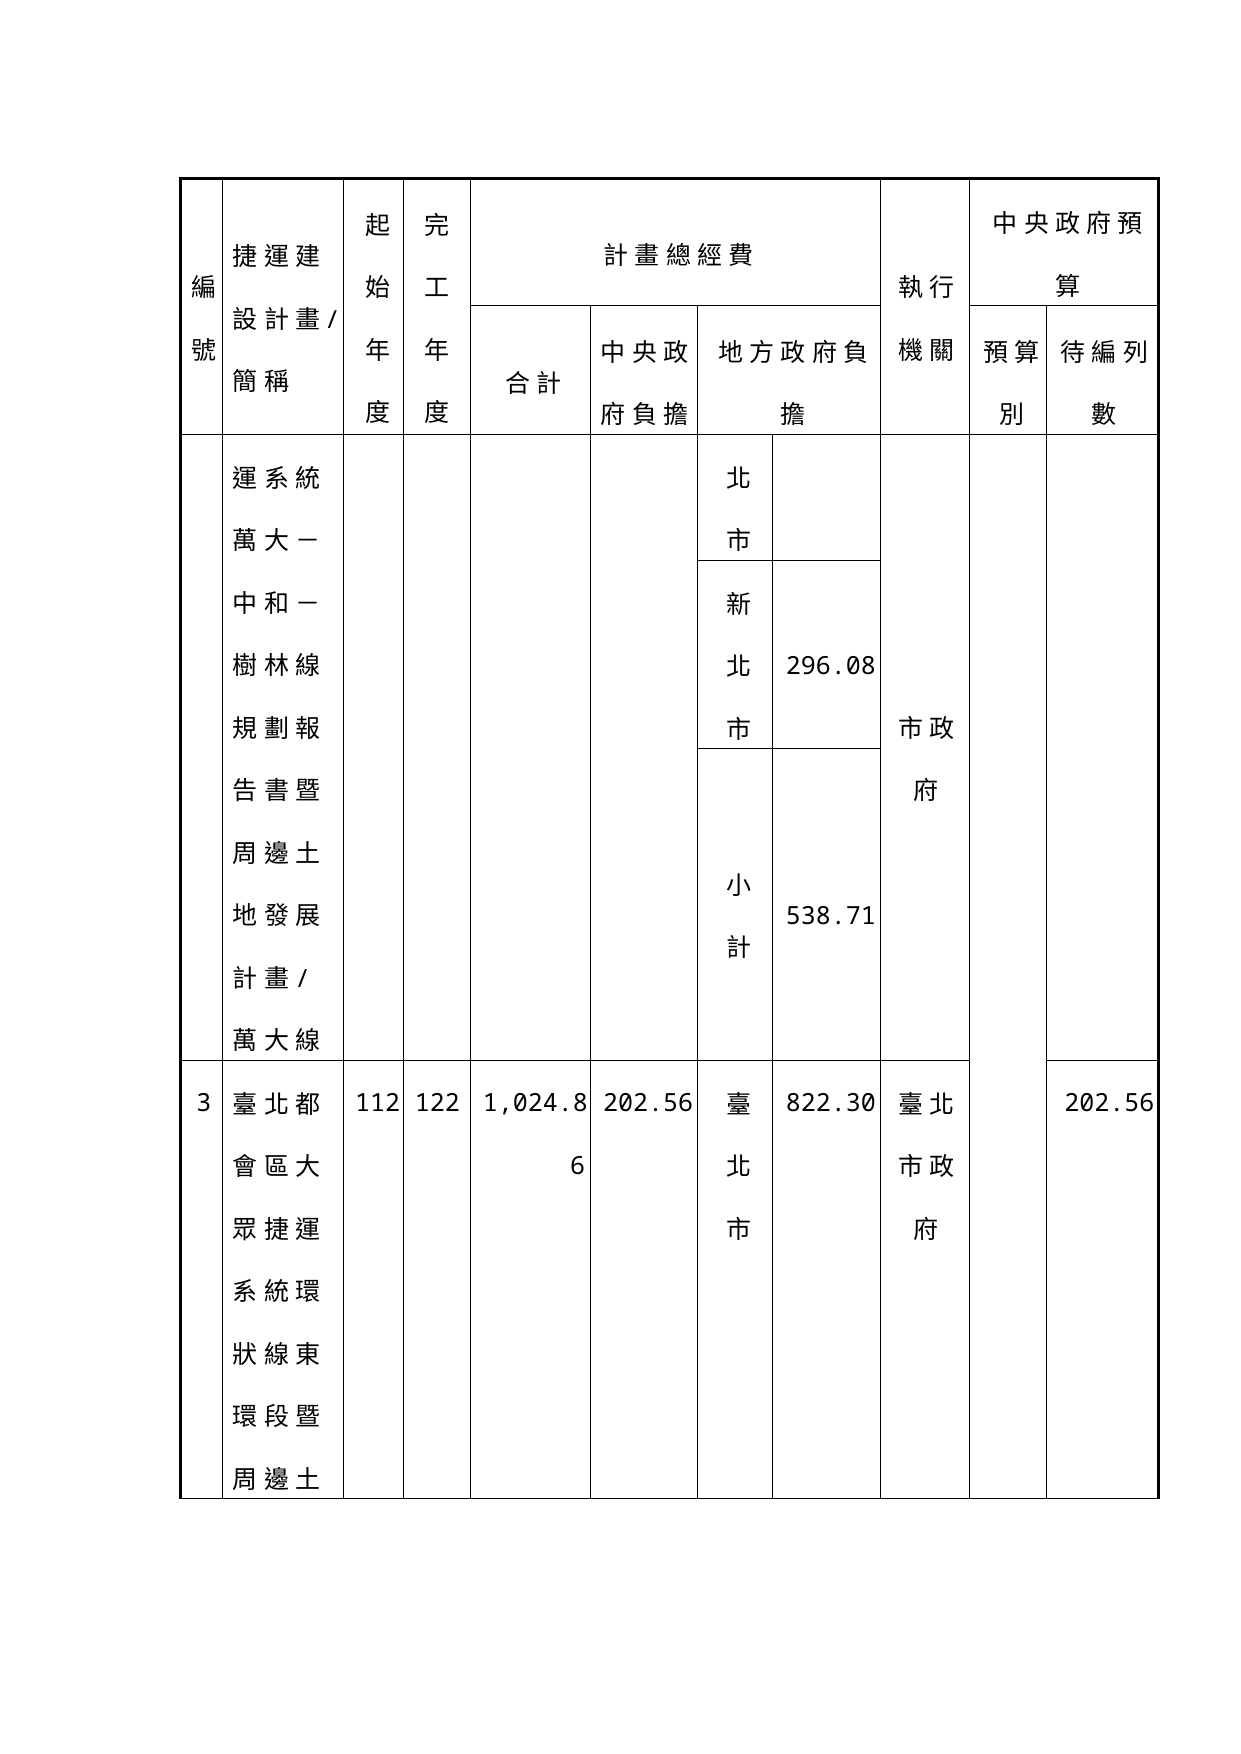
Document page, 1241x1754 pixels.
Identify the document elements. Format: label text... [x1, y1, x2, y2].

table_cell 122 [404, 1061, 470, 1498]
table_cell 1,024.86 [471, 1061, 590, 1498]
table_cell 中央政府負擔 [591, 306, 697, 433]
table_cell 臺北市 [698, 1061, 772, 1498]
table_cell 296.08 [773, 561, 880, 748]
table_cell 臺北都會區大眾捷運系統環狀線東環段暨周邊土 [223, 1061, 343, 1498]
table_cell [404, 435, 470, 1059]
table_cell 822.30 [773, 1061, 880, 1498]
table_header 起始年度 [344, 180, 403, 433]
table_header 計畫總經費 [471, 180, 880, 305]
table_cell 3 [182, 1061, 222, 1498]
table_cell [591, 435, 697, 1059]
table_cell 預算別 [970, 306, 1046, 433]
table_cell 202.56 [591, 1061, 697, 1498]
table_cell [970, 435, 1046, 1498]
table_cell 待編列數 [1047, 306, 1157, 433]
table_cell [773, 435, 880, 559]
table_cell 運系統萬大－中和－樹林線規劃報告書暨周邊土地發展計畫/萬大線 [223, 435, 343, 1059]
table_cell 臺北市政府 [881, 1061, 969, 1498]
table_cell [182, 435, 222, 1059]
table_cell 112 [344, 1061, 403, 1498]
table_cell 小計 [698, 749, 772, 1059]
table_cell 地方政府負擔 [698, 306, 880, 433]
table_cell 538.71 [773, 749, 880, 1059]
table_cell 北市 [698, 435, 772, 559]
table_header 捷運建設計畫/簡稱 [223, 180, 343, 433]
table_cell [1047, 435, 1157, 1059]
table_cell 202.56 [1047, 1061, 1157, 1498]
table_cell [344, 435, 403, 1059]
table_cell 市政府 [881, 435, 969, 1059]
table_header 編號 [182, 180, 222, 433]
table_cell 新北市 [698, 561, 772, 748]
table_header 完工年度 [404, 180, 470, 433]
table_header 執行 機關 [881, 180, 969, 433]
table_header 中央政府預算 [970, 180, 1157, 305]
table_cell [471, 435, 590, 1059]
table_cell 合計 [471, 306, 590, 433]
